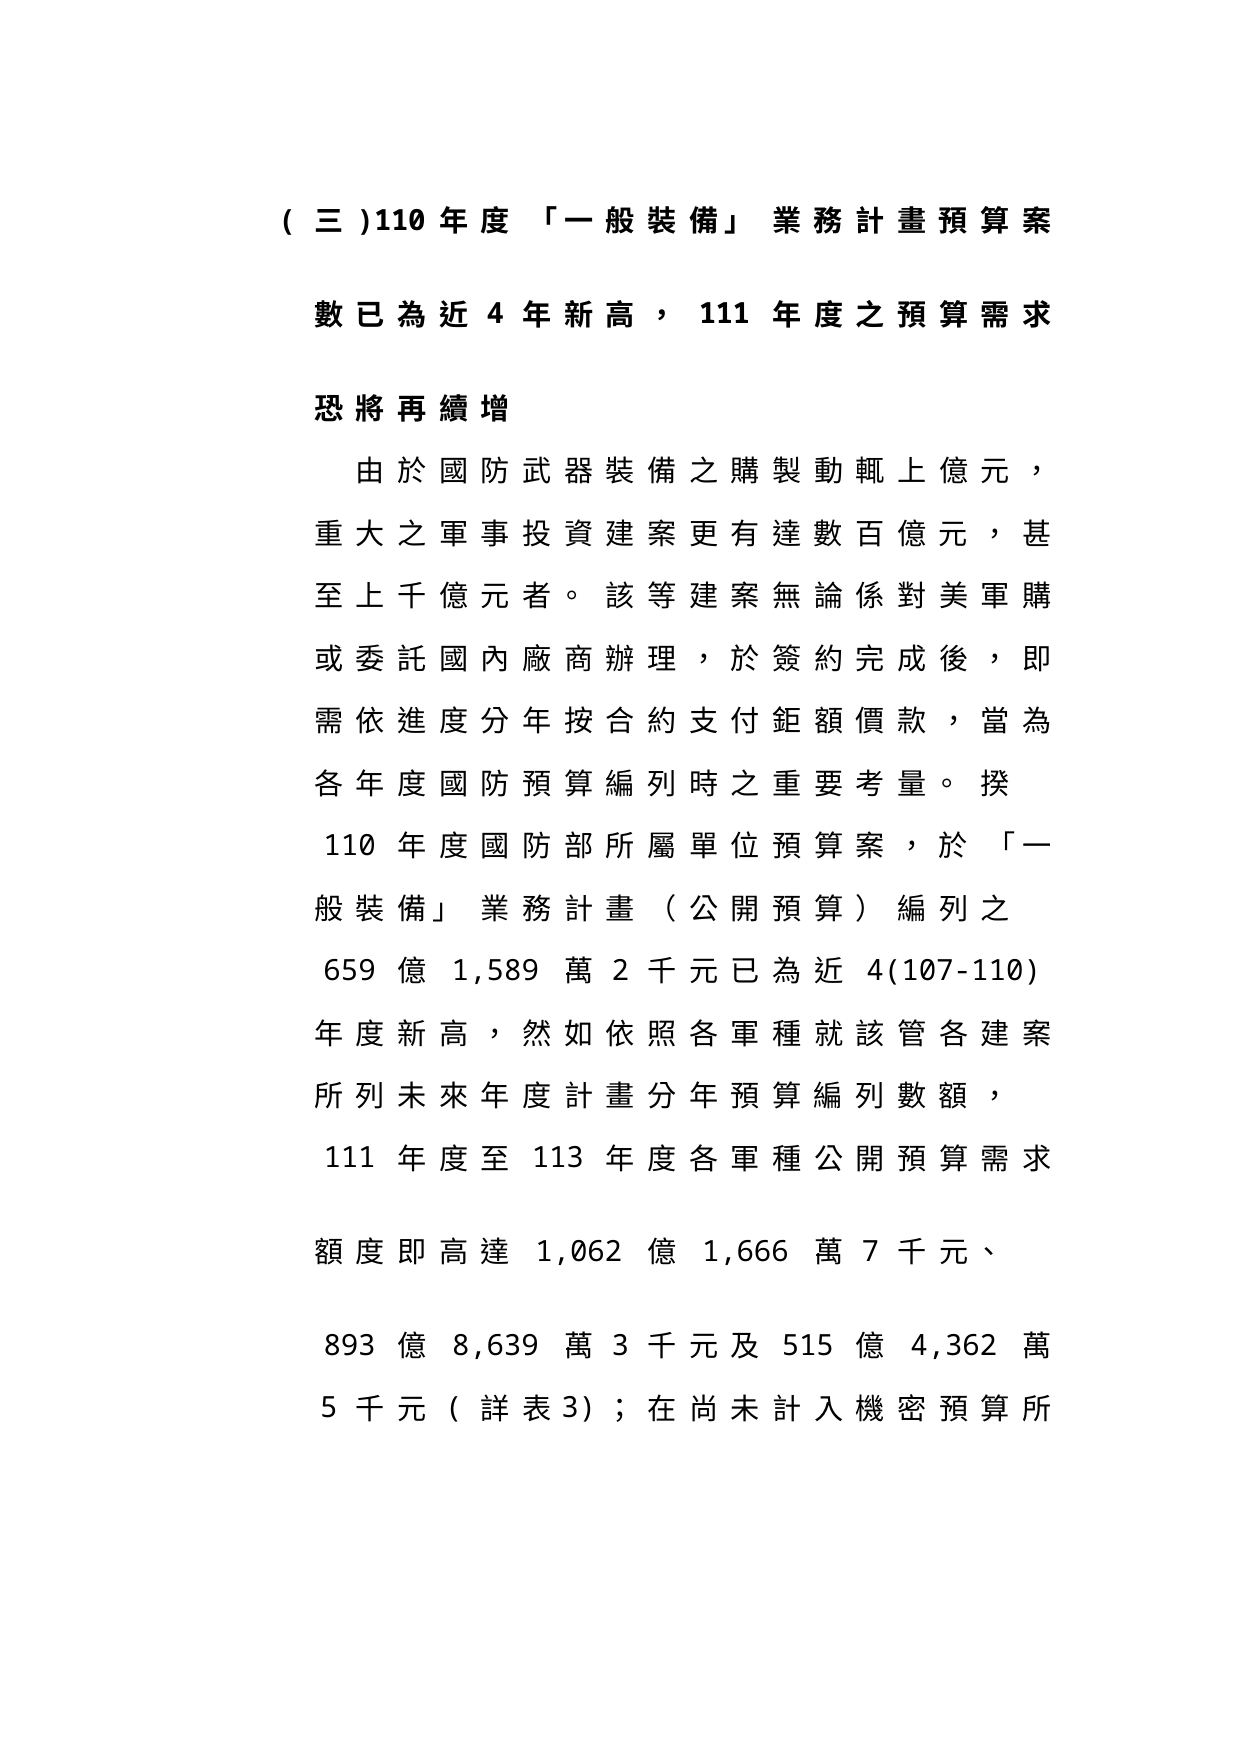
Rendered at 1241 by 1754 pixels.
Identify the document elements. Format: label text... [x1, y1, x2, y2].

text (三)110年度「一般裝備」業務計畫預算案數已為近4年新高，111年度之預算需求恐將再續增 [242, 177, 1058, 427]
text 由於國防武器裝備之購製動輒上億元，重大之軍事投資建案更有達數百億元，甚至上千億元者。該等建案無論係對美軍購或委託國內廠商辦理，於簽約完成後，即需依進度分年按合約支付鉅額價款，當為各年度國防預算編列時之重要考量。揆110年度國防部所屬單位預算案，於「一般裝備」業務計畫（公開預算）編列之659億1,589萬2千元已為近4(107-110)年度新高，然如依照各軍種就該管各建案所列未來年度計畫分年預算編列數額，111年度至113年度各軍種公開預算需求額度即高達1,062億1,666萬7千元、893億8,639萬3千元及515億4,362萬5千元(詳表3)；在尚未計入機密預算所需經費額度下，111年度預估「一般裝備」業務計畫之分年性計畫預算需求額度除已為110年度該科目預算案數之1.61倍外，亦逾表1所列105年度至110年度國防部主管預算「軍事投資」分類之經費額度甚多。況且在人員維持費係現役(職)人員法律義務支出而需優先滿足需求下，未來如行政院未妥予挹注財源，高額之軍事投資經費需求，恐將排擠作業維持等其他軍事預算需求，所面臨之資源分配問題實值未雨綢繆。 [271, 427, 1058, 1427]
